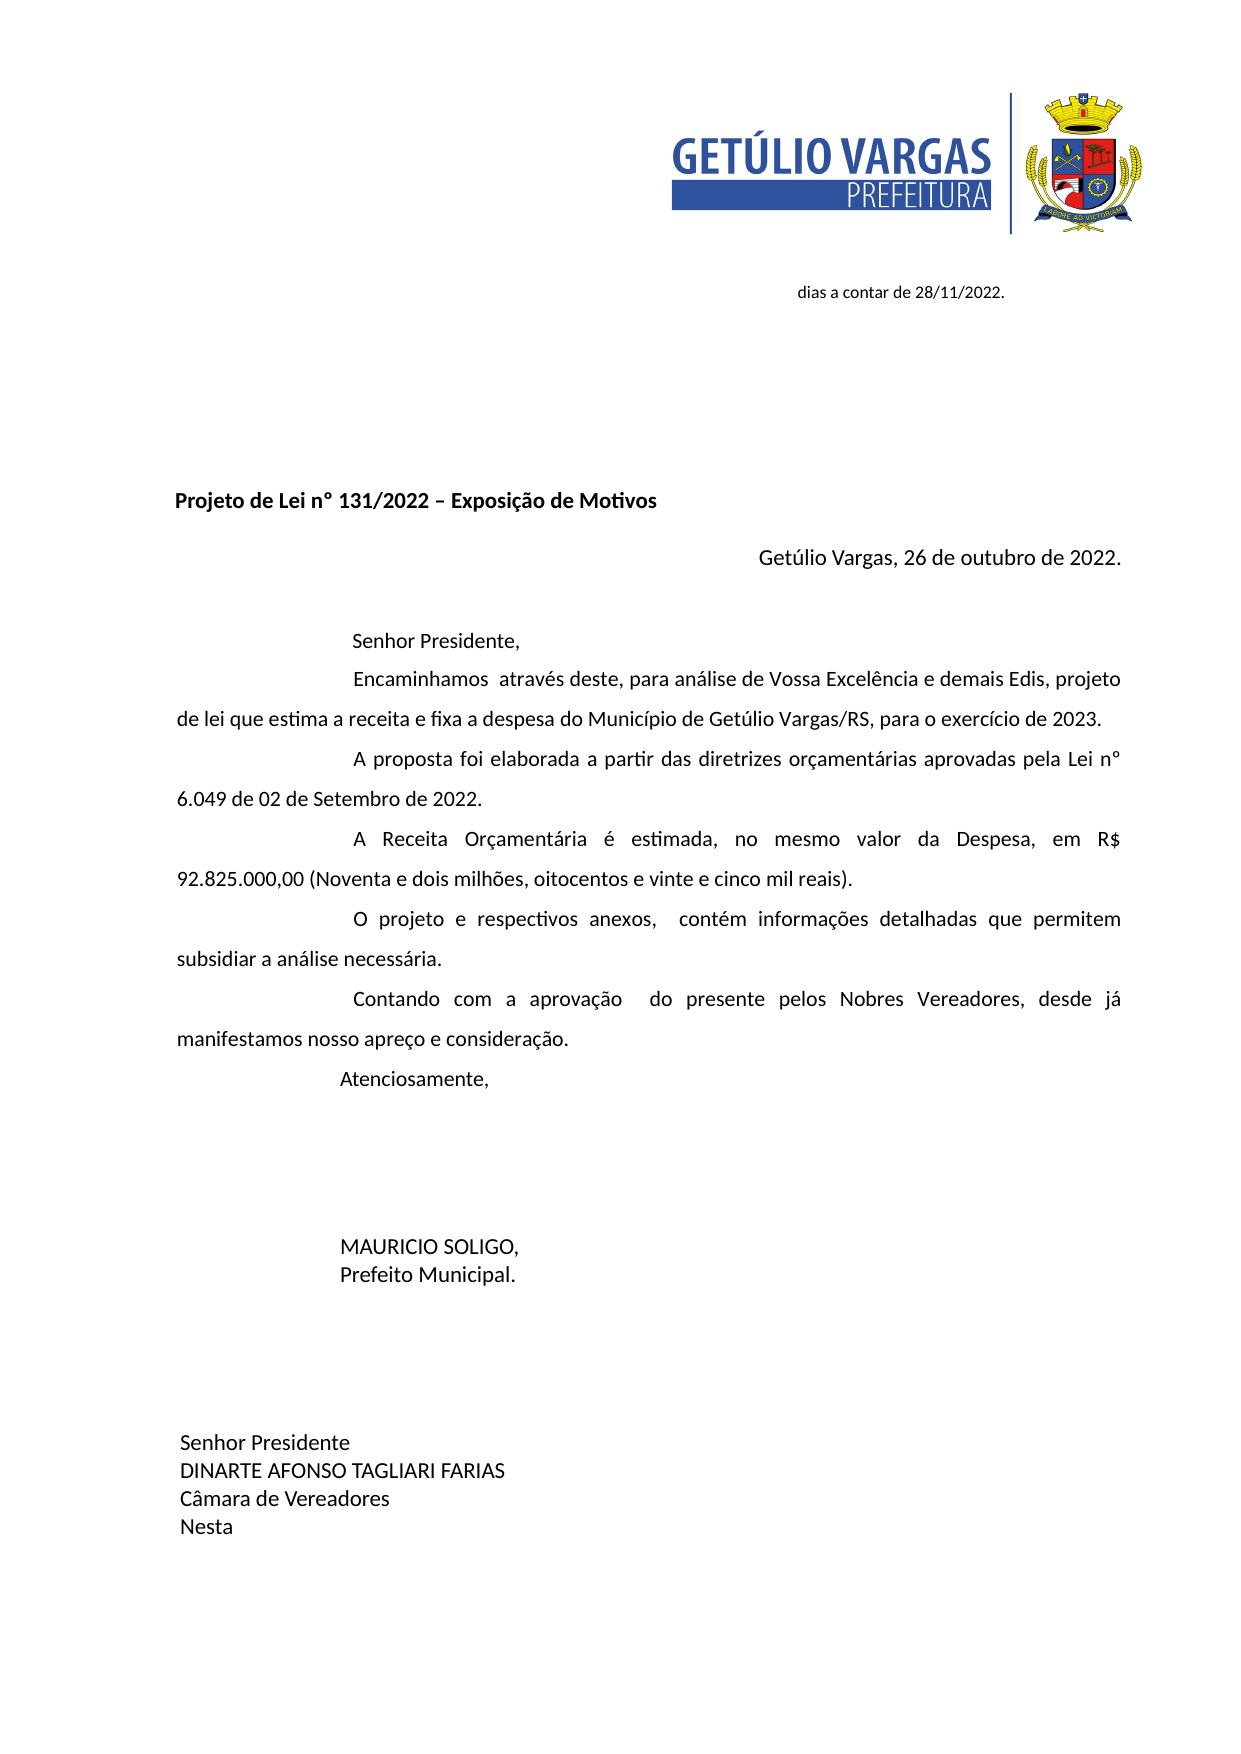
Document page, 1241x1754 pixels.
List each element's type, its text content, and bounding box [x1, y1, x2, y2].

text dias a contar de 28/11/2022. [797, 282, 1123, 303]
text Senhor Presidente [180, 1428, 1122, 1456]
text Prefeito Municipal. [178, 1260, 1122, 1288]
text Contando com a aprovação do presente pelos Nobres Vereadores, desde já manifestamos nosso apreço e consideração. [177, 985, 1122, 1052]
text O projeto e respectivos anexos, contém informações detalhadas que permitem subsidiar a análise necessária. [177, 905, 1122, 972]
text Getúlio Vargas, 26 de outubro de 2022. [118, 543, 1122, 571]
text Câmara de Vereadores [180, 1484, 1122, 1512]
text A Receita Orçamentária é estimada, no mesmo valor da Despesa, em R$ 92.825.000,00 (Noventa e dois milhões, oitocentos e vinte e cinco mil reais). [177, 825, 1122, 892]
text A proposta foi elaborada a partir das diretrizes orçamentárias aprovadas pela Lei nº 6.049 de 02 de Setembro de 2022. [177, 745, 1122, 812]
text Nesta [180, 1512, 1122, 1540]
text MAURICIO SOLIGO, [178, 1232, 1122, 1260]
text Senhor Presidente, [338, 627, 1240, 653]
text Projeto de Lei nº 131/2022 – Exposição de Motivos [175, 487, 1122, 515]
text DINARTE AFONSO TAGLIARI FARIAS [180, 1456, 1122, 1484]
text Atenciosamente, [178, 1065, 1122, 1092]
text Encaminhamos através deste, para análise de Vossa Excelência e demais Edis, projeto de lei que estima a receita e fixa a despesa do Município de Getúlio Vargas/RS, para o exercício de 2023. [177, 665, 1122, 732]
